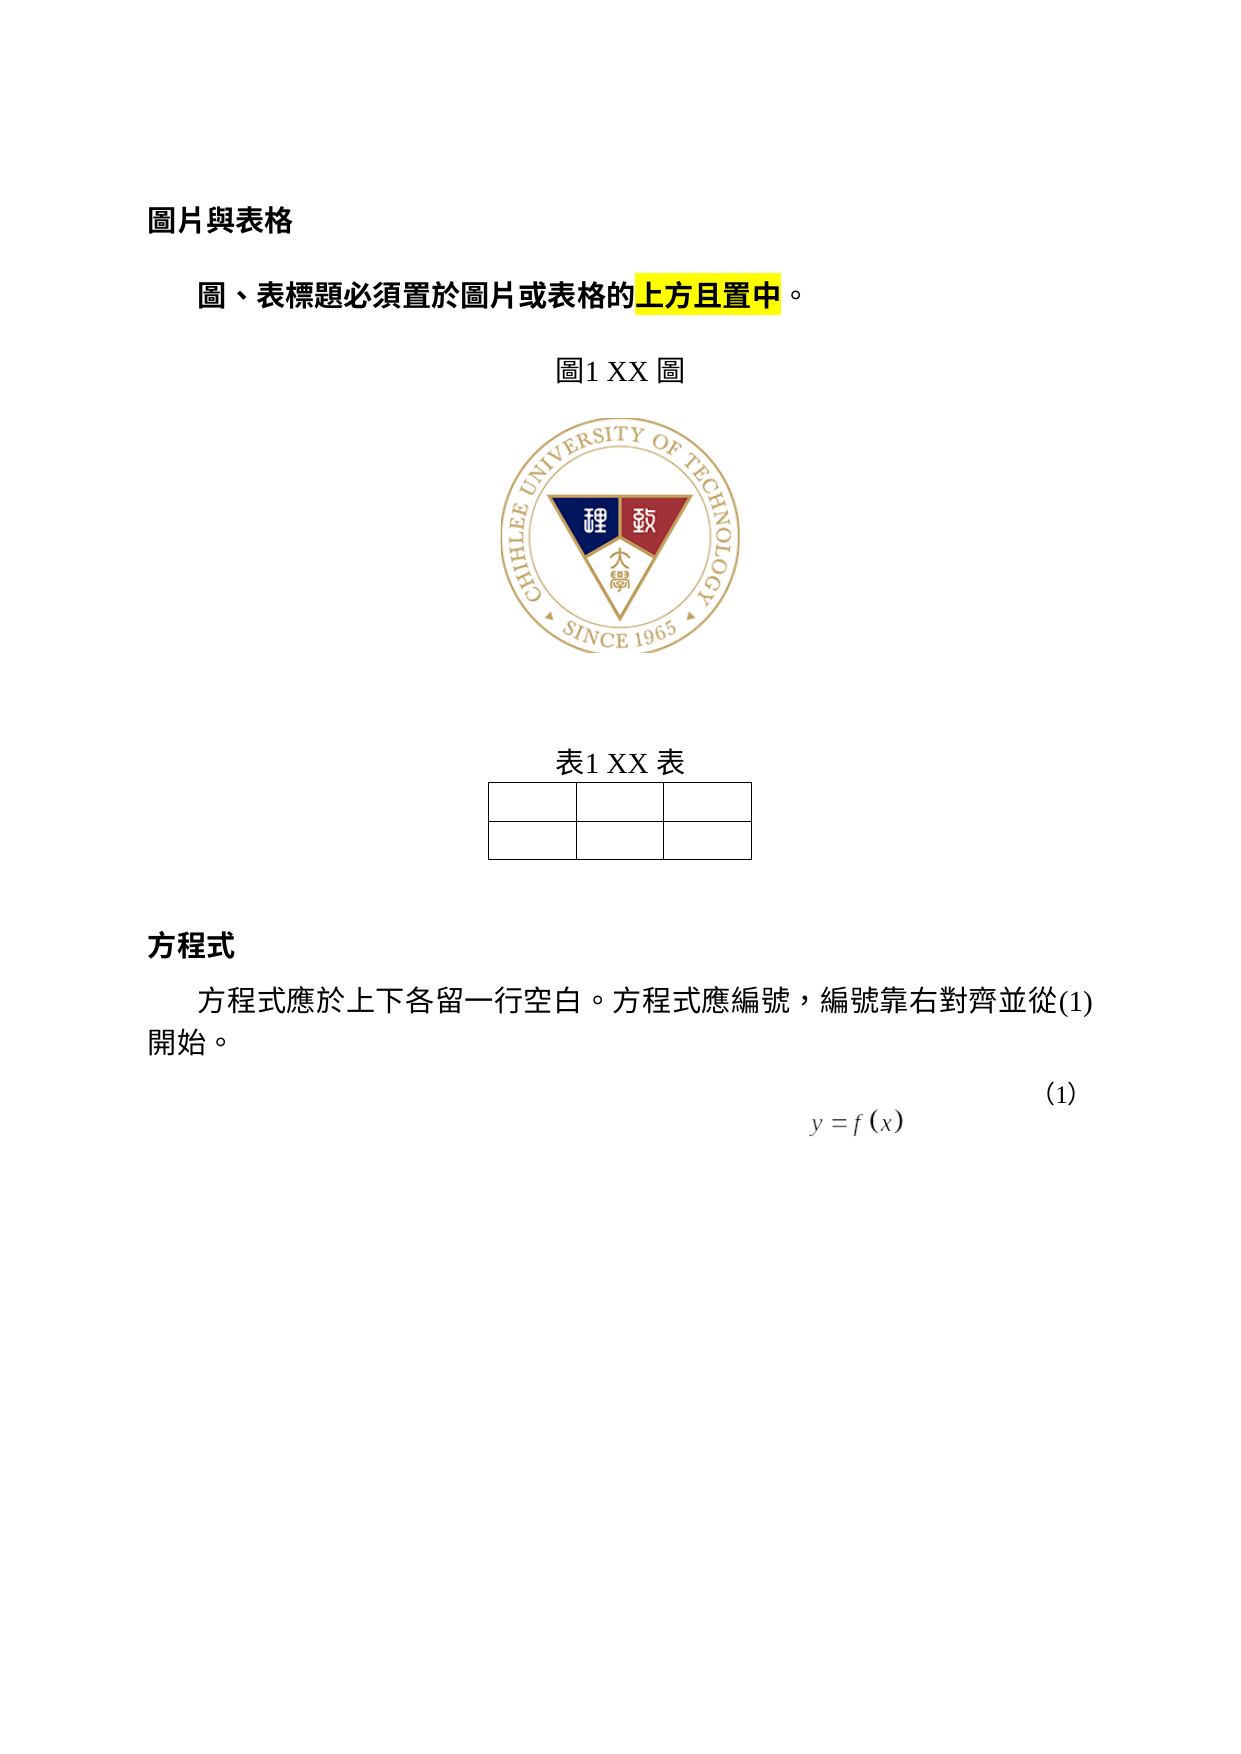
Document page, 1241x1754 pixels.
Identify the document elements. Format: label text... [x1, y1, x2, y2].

text 表1 XX 表 [148, 740, 1092, 782]
text 圖片與表格 [148, 177, 1092, 240]
table_cell [577, 822, 663, 859]
table_cell [664, 822, 751, 859]
table_header [664, 783, 751, 821]
text （1） [198, 1074, 1092, 1145]
table_cell [489, 822, 576, 859]
text 方程式 [148, 923, 1092, 965]
table_header [577, 783, 663, 821]
text 方程式應於上下各留一行空白。方程式應編號，編號靠右對齊並從(1)開始。 [148, 977, 1092, 1062]
text 圖、表標題必須置於圖片或表格的上方且置中。 [148, 252, 1092, 315]
text 圖1 XX 圖 [148, 327, 1092, 390]
table_header [489, 783, 576, 821]
